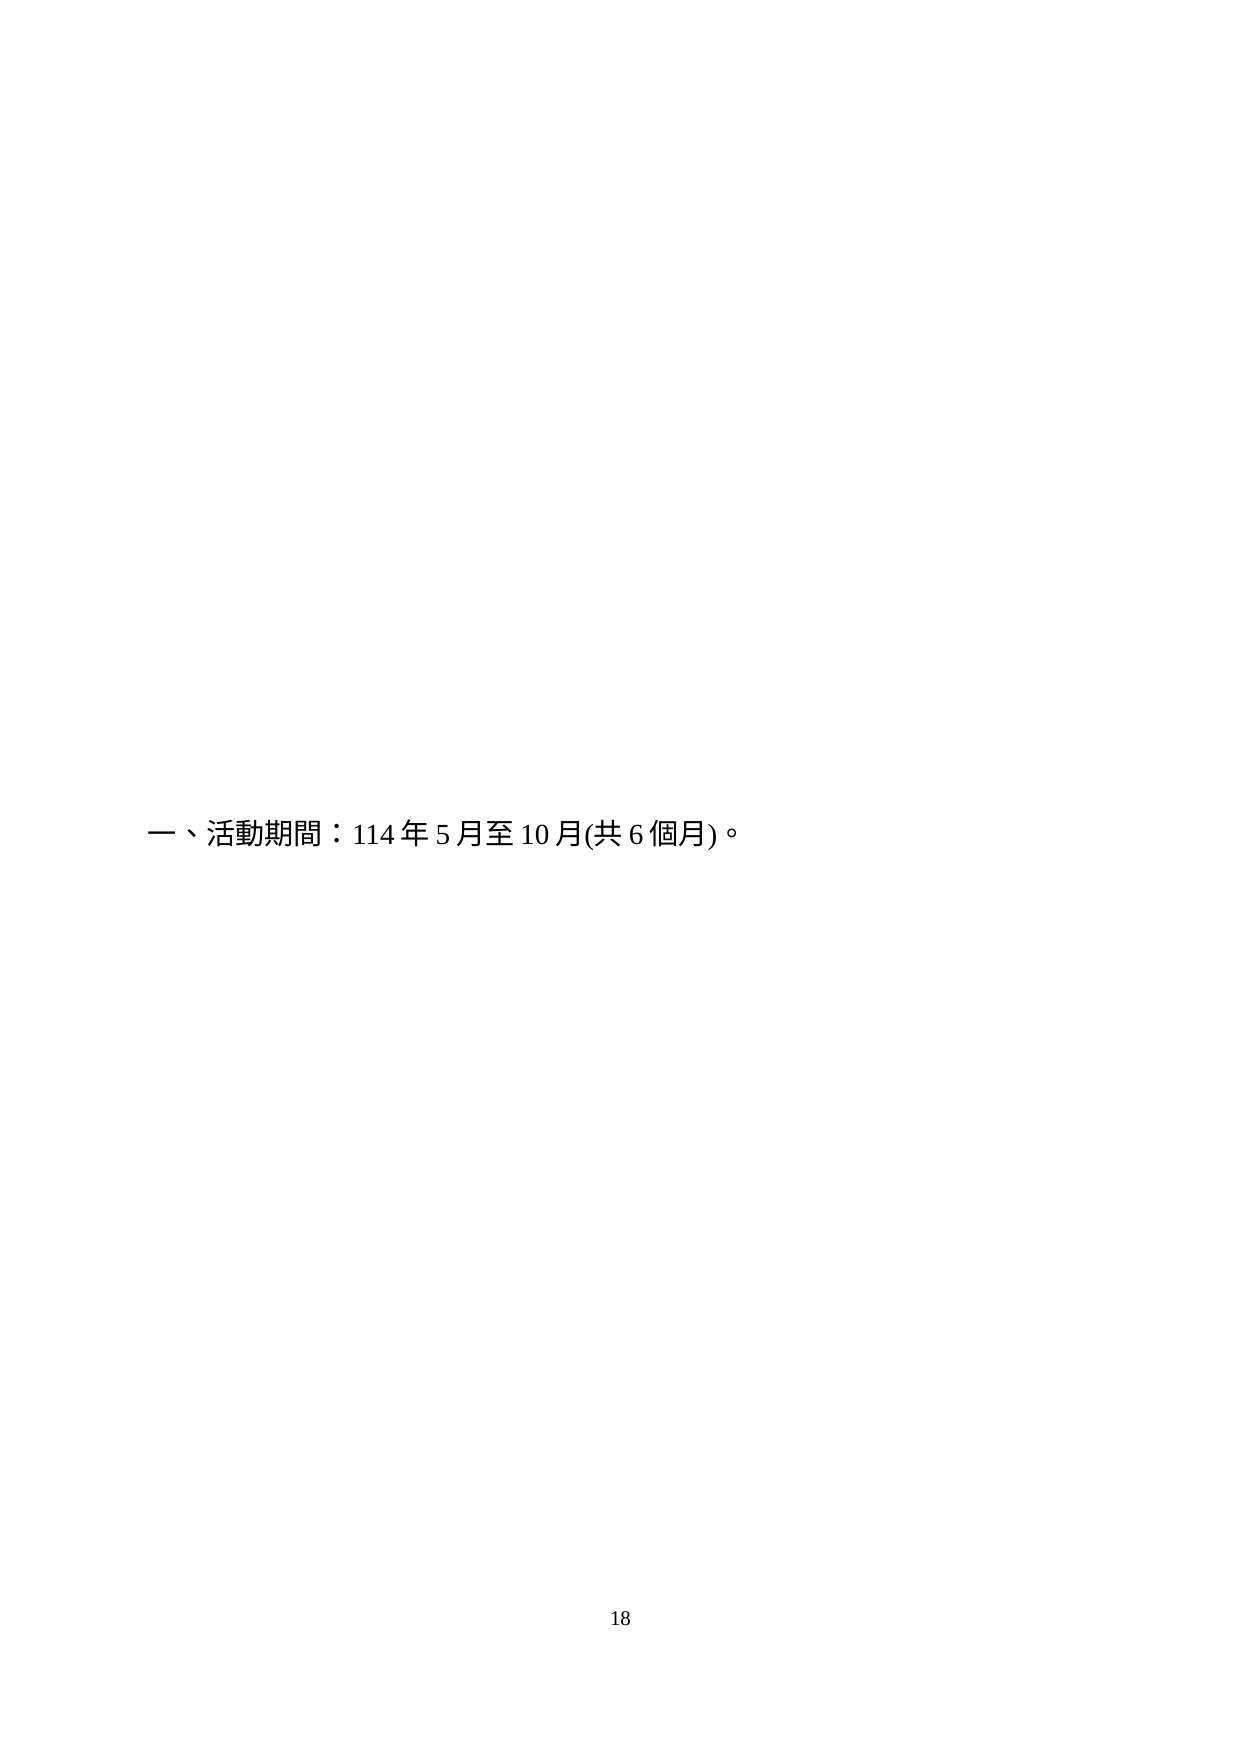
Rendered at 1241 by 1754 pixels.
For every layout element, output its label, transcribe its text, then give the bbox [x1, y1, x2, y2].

text 一、活動期間：114年5月至10月(共6個月)。 [148, 809, 1122, 853]
